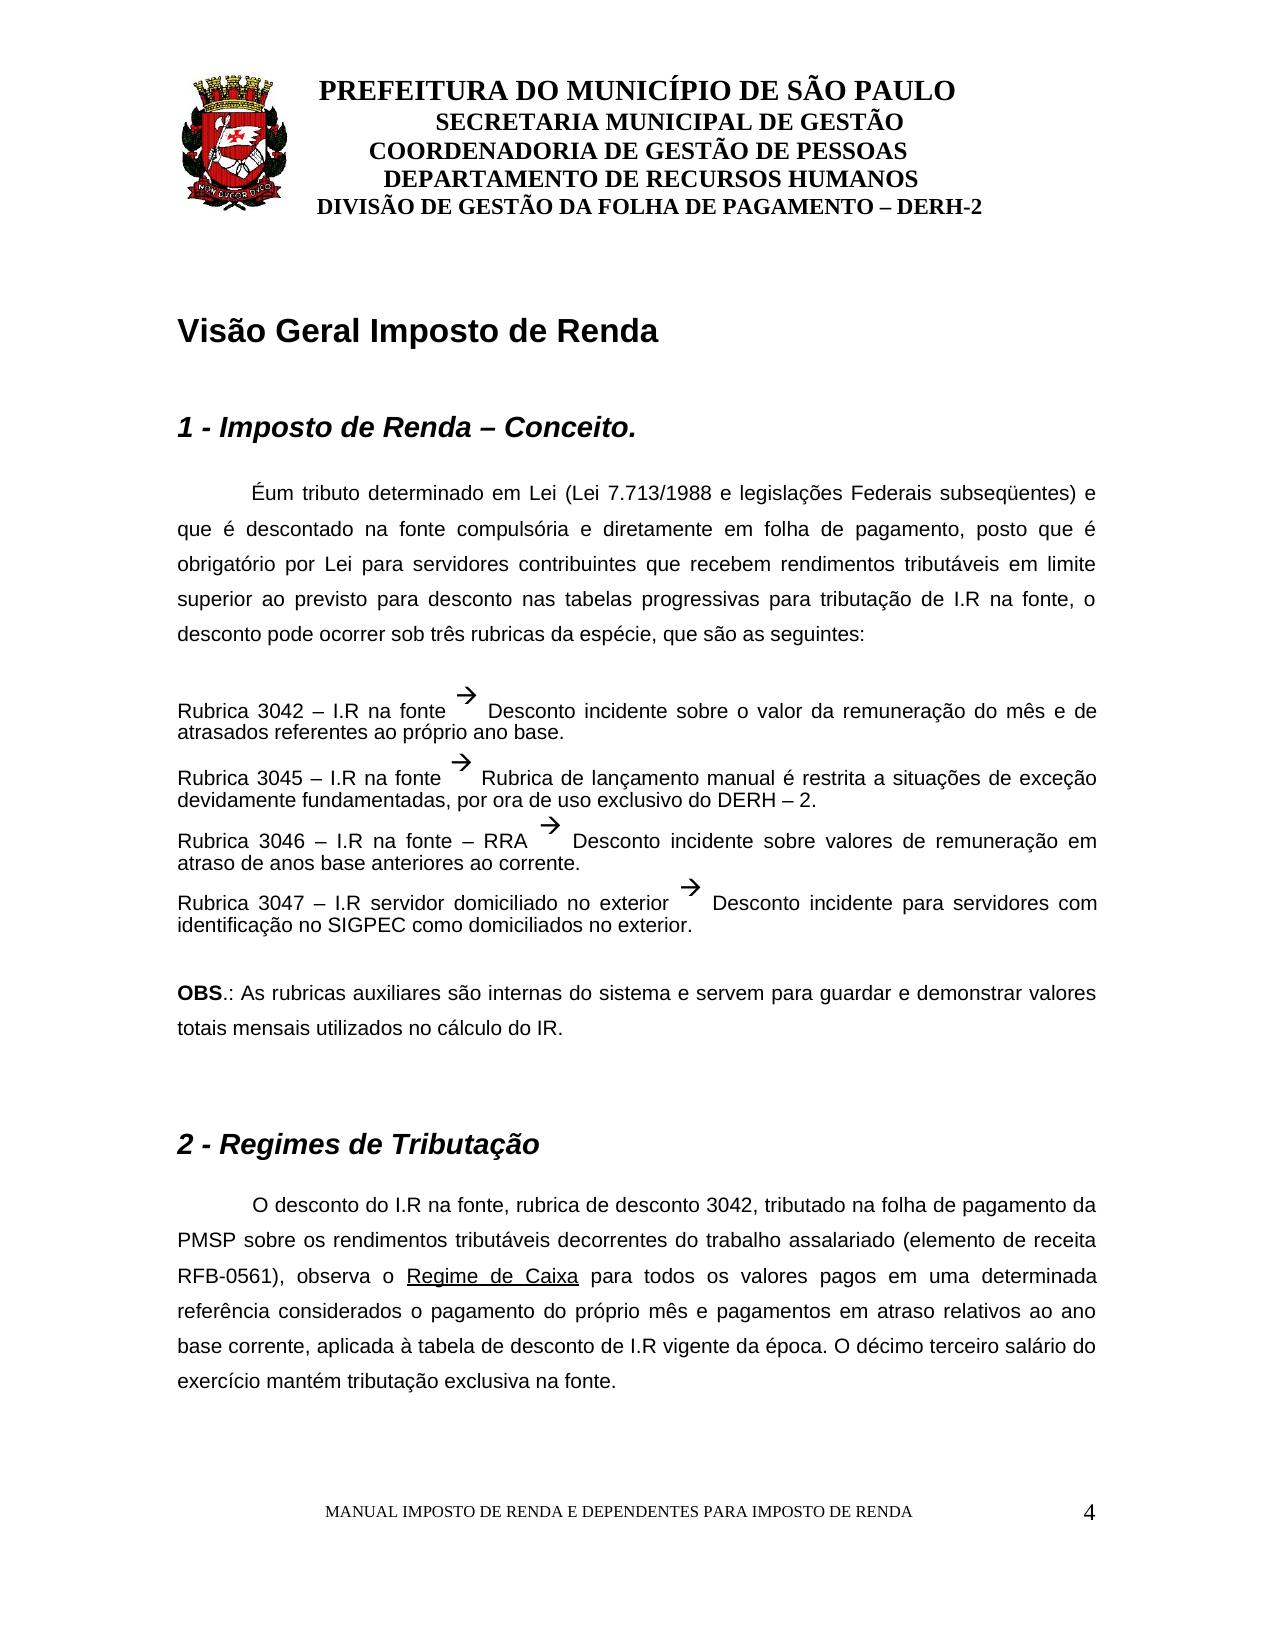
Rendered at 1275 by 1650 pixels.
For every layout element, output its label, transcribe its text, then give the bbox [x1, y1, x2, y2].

text DEPARTAMENTO DE RECURSOS HUMANOS [383, 164, 1125, 193]
text O desconto do I.R na fonte, rubrica de desconto 3042, tributado na folha de pagamento da PMSP sobre os rendimentos tributáveis decorrentes do trabalho assalariado (elemento de receita RFB-0561), observa o Regime de Caixa para todos os valores pagos em uma determinada referência considerados o pagamento do próprio mês e pagamentos em atraso relativos ao ano base corrente, aplicada à tabela de desconto de I.R vigente da época. O décimo terceiro salário do exercício mantém tributação exclusiva na fonte. [177, 1193, 1098, 1393]
text 1 - Imposto de Renda – Conceito. [177, 410, 1125, 444]
text Rubrica 3047 – I.R servidor domiciliado no exterior  Desconto incidente para servidores com identificação no SIGPEC como domiciliados no exterior. [177, 883, 1098, 932]
text MANUAL IMPOSTO DE RENDA E DEPENDENTES PARA IMPOSTO DE RENDA 4 [325, 1482, 1125, 1525]
text Rubrica 3042 – I.R na fonte  Desconto incidente sobre o valor da remuneração do mês e de atrasados referentes ao próprio ano base. [177, 695, 1098, 744]
text Visão Geral Imposto de Renda [177, 311, 1125, 350]
text COORDENADORIA DE GESTÃO DE PESSOAS [369, 136, 1125, 164]
list um tributo determinado em Lei (Lei 7.713/1988 e legislações Federais subseqüentes) e que é descontado na fonte compulsória e diretamente em folha de pagamento, posto que é obrigatório por Lei para servidores contribuintes que recebem rendimentos tributáveis em limite superior ao previsto para desconto nas tabelas progressivas para tributação de I.R na fonte, o desconto pode ocorrer sob três rubricas da espécie, que são as seguintes: [177, 481, 1098, 646]
text Rubrica 3046 – I.R na fonte – RRA  Desconto incidente sobre valores de remuneração em atraso de anos base anteriores ao corrente. [177, 820, 1098, 869]
text SECRETARIA MUNICIPAL DE GESTÃO [435, 107, 1125, 136]
text PREFEITURA DO MUNICÍPIO DE SÃO PAULO [319, 73, 1125, 107]
text DIVISÃO DE GESTÃO DA FOLHA DE PAGAMENTO – DERH-2 [317, 193, 1125, 220]
text OBS.: As rubricas auxiliares são internas do sistema e servem para guardar e demonstrar valores totais mensais utilizados no cálculo do IR. [177, 981, 1098, 1039]
text Rubrica 3045 – I.R na fonte  Rubrica de lançamento manual é restrita a situações de exceção devidamente fundamentadas, por ora de uso exclusivo do DERH – 2. [177, 757, 1098, 807]
text 2 - Regimes de Tributação [177, 1127, 1125, 1160]
